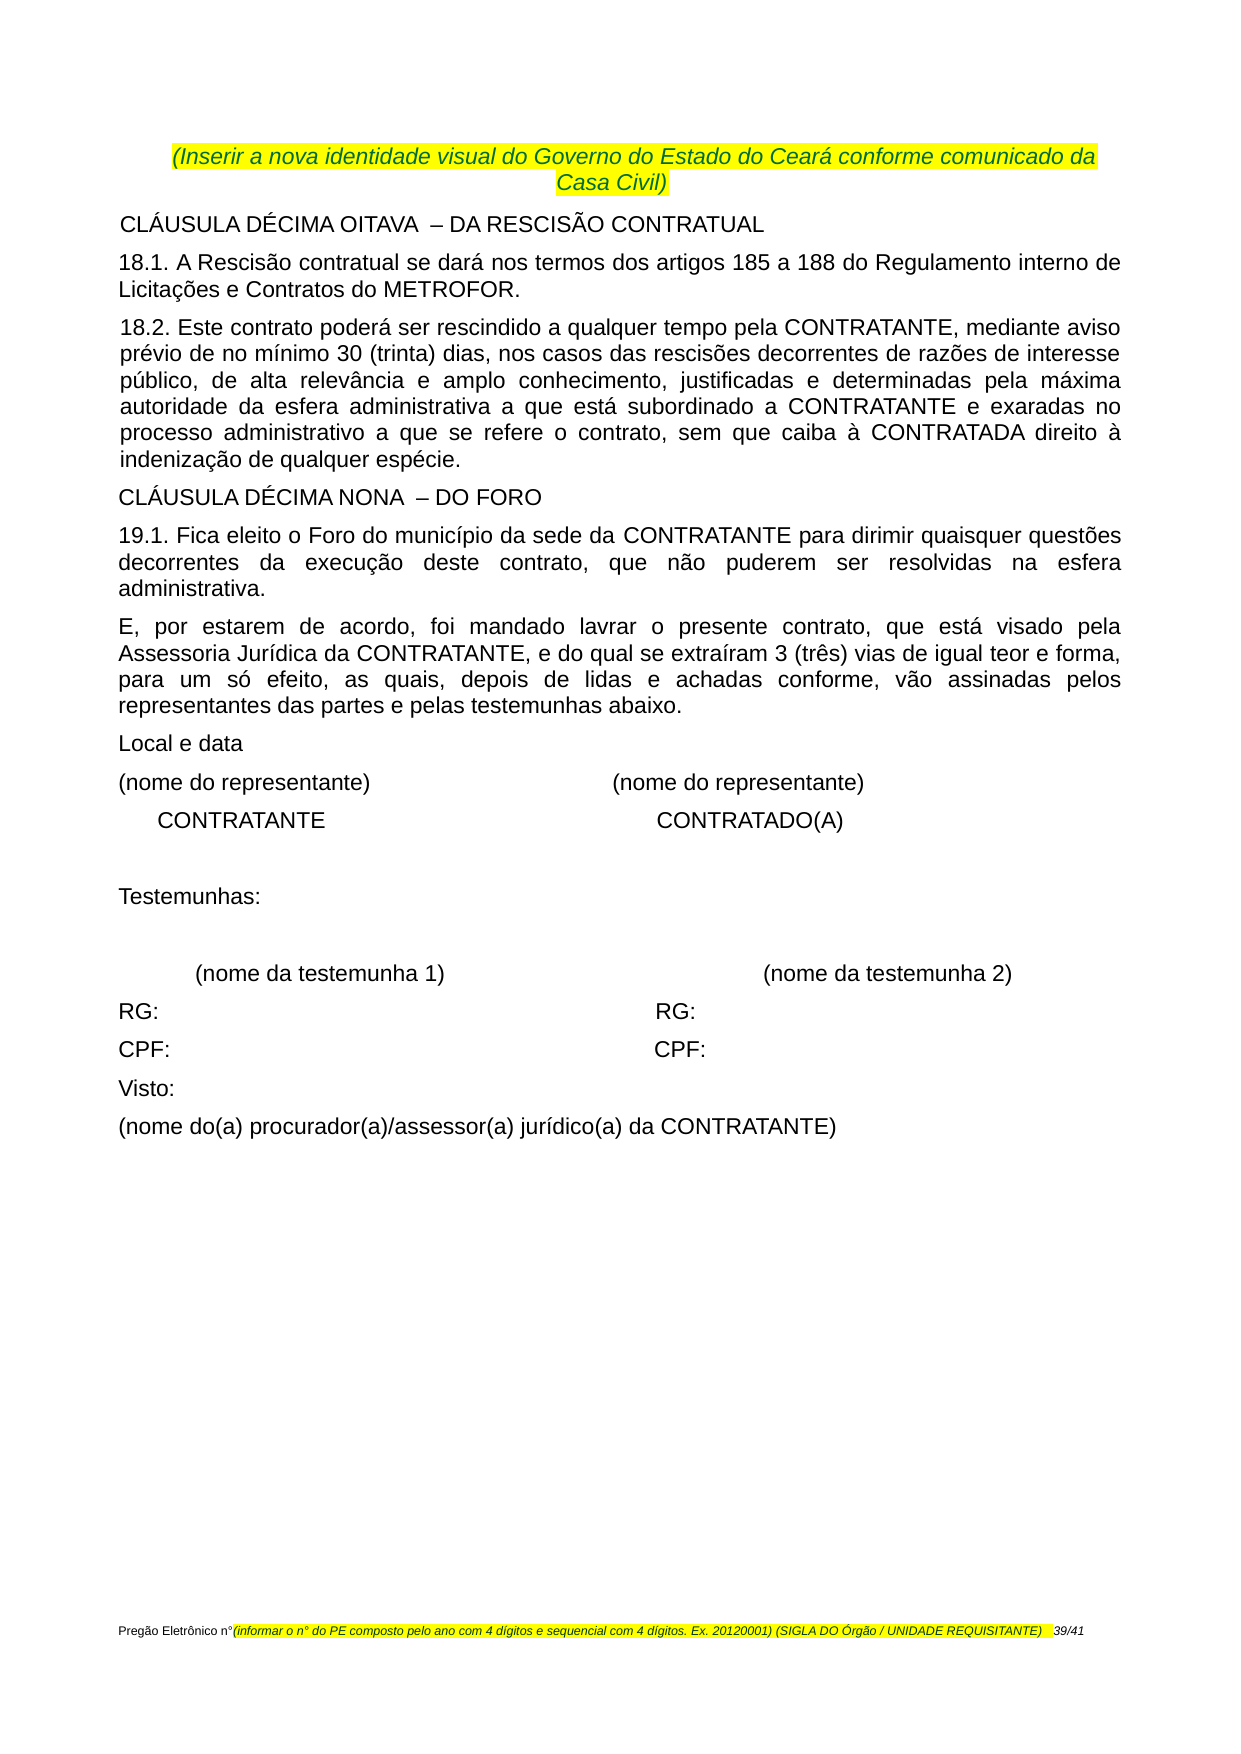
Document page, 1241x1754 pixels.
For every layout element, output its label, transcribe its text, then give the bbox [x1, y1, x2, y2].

text Visto: [118, 1074, 1122, 1101]
text Local e data [118, 730, 1122, 757]
text CLÁUSULA DÉCIMA OITAVA – DA RESCISÃO CONTRATUAL [119, 211, 1122, 237]
text (nome do(a) procurador(a)/assessor(a) jurídico(a) da CONTRATANTE) [118, 1113, 1122, 1139]
text 18.2. Este contrato poderá ser rescindido a qualquer tempo pela CONTRATANTE, mediante aviso prévio de no mínimo 30 (trinta) dias, nos casos das rescisões decorrentes de razões de interesse público, de alta relevância e amplo conhecimento, justificadas e determinadas pela máxima autoridade da esfera administrativa a que está subordinado a CONTRATANTE e exaradas no processo administrativo a que se refere o contrato, sem que caiba à CONTRATADA direito à indenização de qualquer espécie. [119, 314, 1122, 472]
text RG: RG: [118, 998, 1122, 1024]
text 19.1. Fica eleito o Foro do município da sede da CONTRATANTE para dirimir quaisquer questões decorrentes da execução deste contrato, que não puderem ser resolvidas na esfera administrativa. [118, 522, 1122, 601]
text (nome da testemunha 1) (nome da testemunha 2) [195, 960, 1121, 986]
text CPF: CPF: [118, 1036, 1122, 1063]
text 18.1. A Rescisão contratual se dará nos termos dos artigos 185 a 188 do Regulamento interno de Licitações e Contratos do METROFOR. [118, 249, 1122, 302]
text CONTRATANTE CONTRATADO(A) [157, 807, 1122, 833]
text CLÁUSULA DÉCIMA NONA – DO FORO [118, 484, 1122, 510]
text E, por estarem de acordo, foi mandado lavrar o presente contrato, que está visado pela Assessoria Jurídica da CONTRATANTE, e do qual se extraíram 3 (três) vias de igual teor e forma, para um só efeito, as quais, depois de lidas e achadas conforme, vão assinadas pelos representantes das partes e pelas testemunhas abaixo. [118, 613, 1122, 718]
text (nome do representante) (nome do representante) [118, 769, 1122, 795]
text Testemunhas: [118, 883, 1122, 910]
